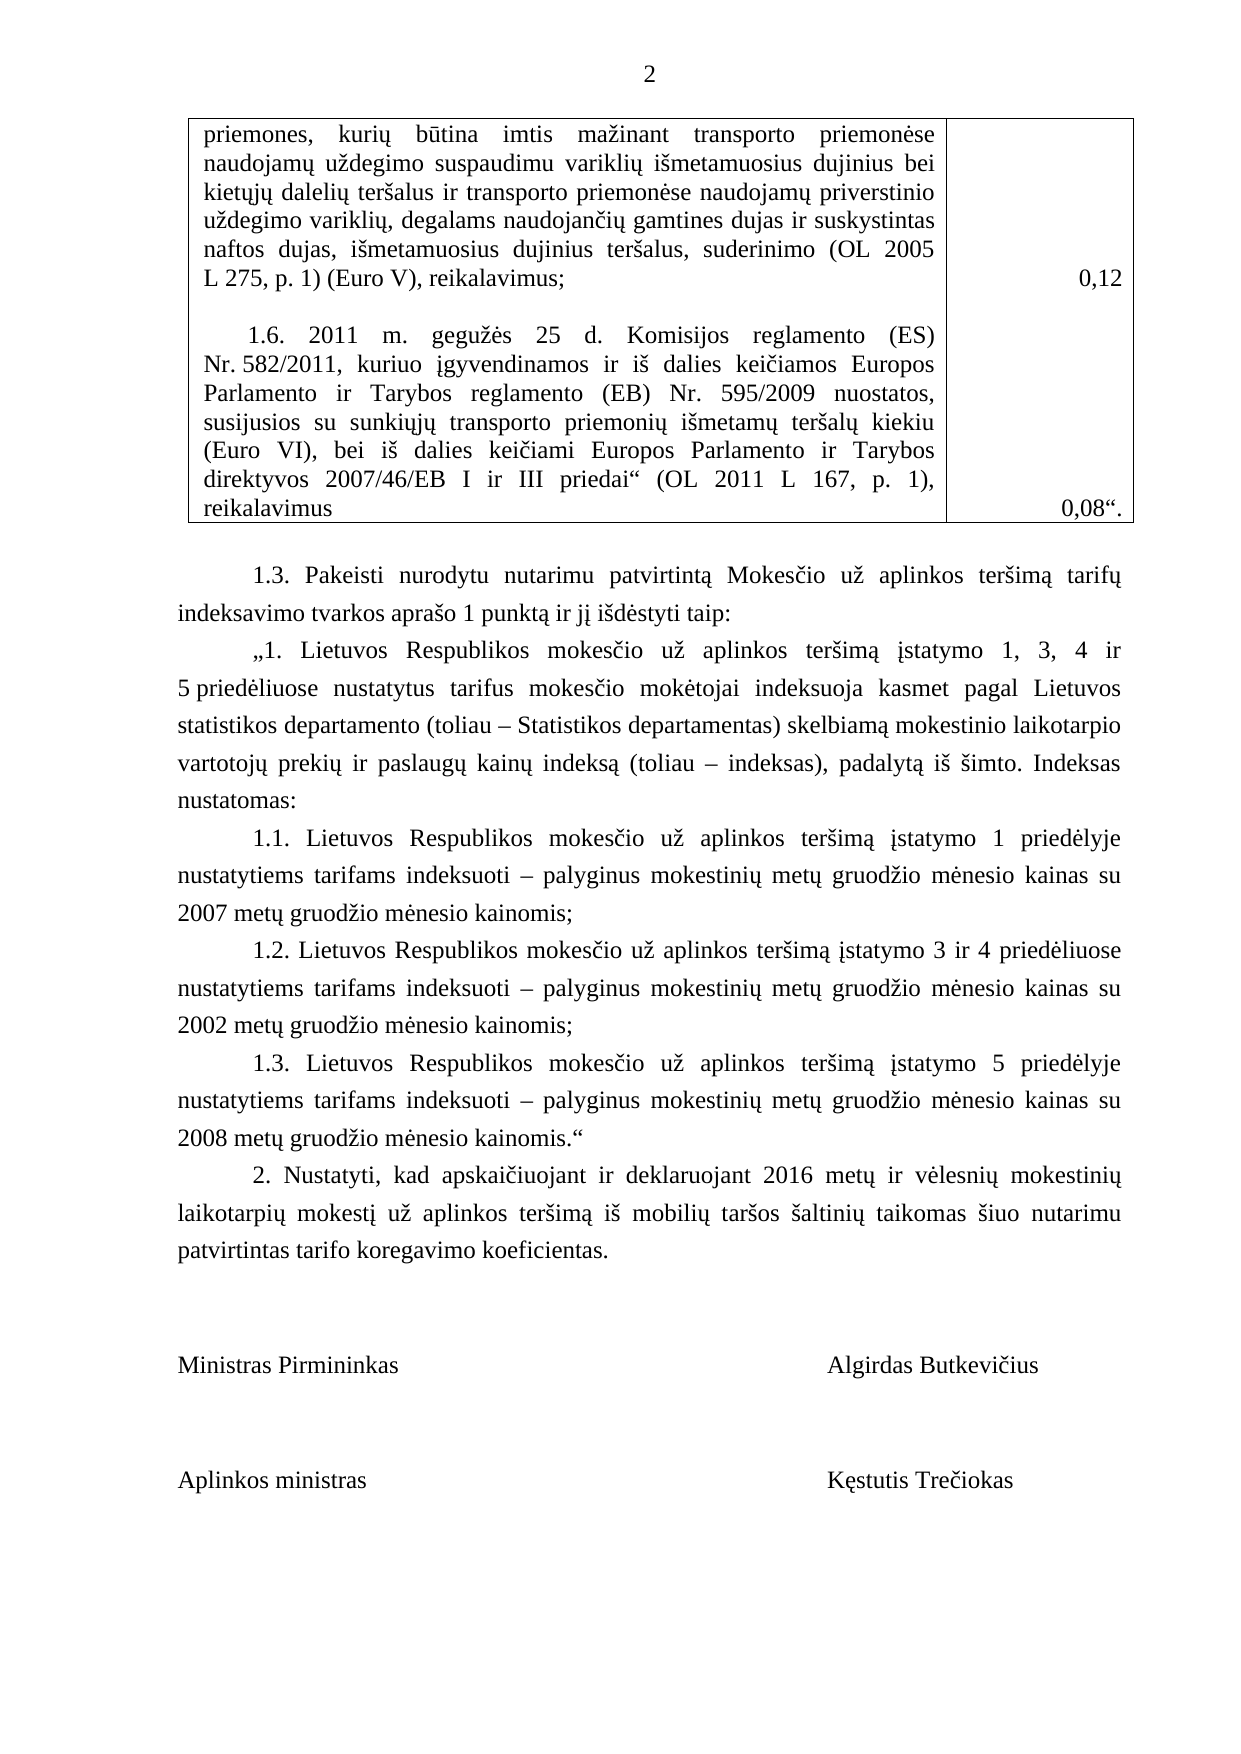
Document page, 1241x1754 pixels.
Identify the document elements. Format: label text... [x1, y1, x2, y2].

text 1.1. Lietuvos Respublikos mokesčio už aplinkos teršimą įstatymo 1 priedėlyje nustatytiems tarifams indeksuoti – palyginus mokestinių metų gruodžio mėnesio kainas su 2007 metų gruodžio mėnesio kainomis; [177, 814, 1122, 926]
text 2. Nustatyti, kad apskaičiuojant ir deklaruojant 2016 metų ir vėlesnių mokestinių laikotarpių mokestį už aplinkos teršimą iš mobilių taršos šaltinių taikomas šiuo nutarimu patvirtintas tarifo koregavimo koeficientas. [177, 1151, 1122, 1264]
text 1.3. Pakeisti nurodytu nutarimu patvirtintą Mokesčio už aplinkos teršimą tarifų indeksavimo tvarkos aprašo 1 punktą ir jį išdėstyti taip: [177, 551, 1122, 626]
text 1.2. Lietuvos Respublikos mokesčio už aplinkos teršimą įstatymo 3 ir 4 priedėliuose nustatytiems tarifams indeksuoti – palyginus mokestinių metų gruodžio mėnesio kainas su 2002 metų gruodžio mėnesio kainomis; [177, 926, 1122, 1039]
text Aplinkos ministras Kęstutis Trečiokas [177, 1465, 1122, 1494]
text 1.3. Lietuvos Respublikos mokesčio už aplinkos teršimą įstatymo 5 priedėlyje nustatytiems tarifams indeksuoti – palyginus mokestinių metų gruodžio mėnesio kainas su 2008 metų gruodžio mėnesio kainomis.“ [177, 1039, 1122, 1151]
table_header 0,12 0,08“. [947, 119, 1133, 522]
text Ministras Pirmininkas Algirdas Butkevičius [177, 1350, 1122, 1379]
text „1. Lietuvos Respublikos mokesčio už aplinkos teršimą įstatymo 1, 3, 4 ir 5 priedėliuose nustatytus tarifus mokesčio mokėtojai indeksuoja kasmet pagal Lietuvos statistikos departamento (toliau – Statistikos departamentas) skelbiamą mokestinio laikotarpio vartotojų prekių ir paslaugų kainų indeksą (toliau – indeksas), padalytą iš šimto. Indeksas nustatomas: [177, 626, 1122, 814]
table_header priemones, kurių būtina imtis mažinant transporto priemonėse naudojamų uždegimo suspaudimu variklių išmetamuosius dujinius bei kietųjų dalelių teršalus ir transporto priemonėse naudojamų priverstinio uždegimo variklių, degalams naudojančių gamtines dujas ir suskystintas naftos dujas, išmetamuosius dujinius teršalus, suderinimo (OL 2005 L 275, p. 1) (Euro V), reikalavimus; 1.6. 2011 m. gegužės 25 d. Komisijos reglamento (ES) Nr. 582/2011, kuriuo įgyvendinamos ir iš dalies keičiamos Europos Parlamento ir Tarybos reglamento (EB) Nr. 595/2009 nuostatos, susijusios su sunkiųjų transporto priemonių išmetamų teršalų kiekiu (Euro VI), bei iš dalies keičiami Europos Parlamento ir Tarybos direktyvos 2007/46/EB I ir III priedai“ (OL 2011 L 167, p. 1), reikalavimus [189, 119, 946, 522]
